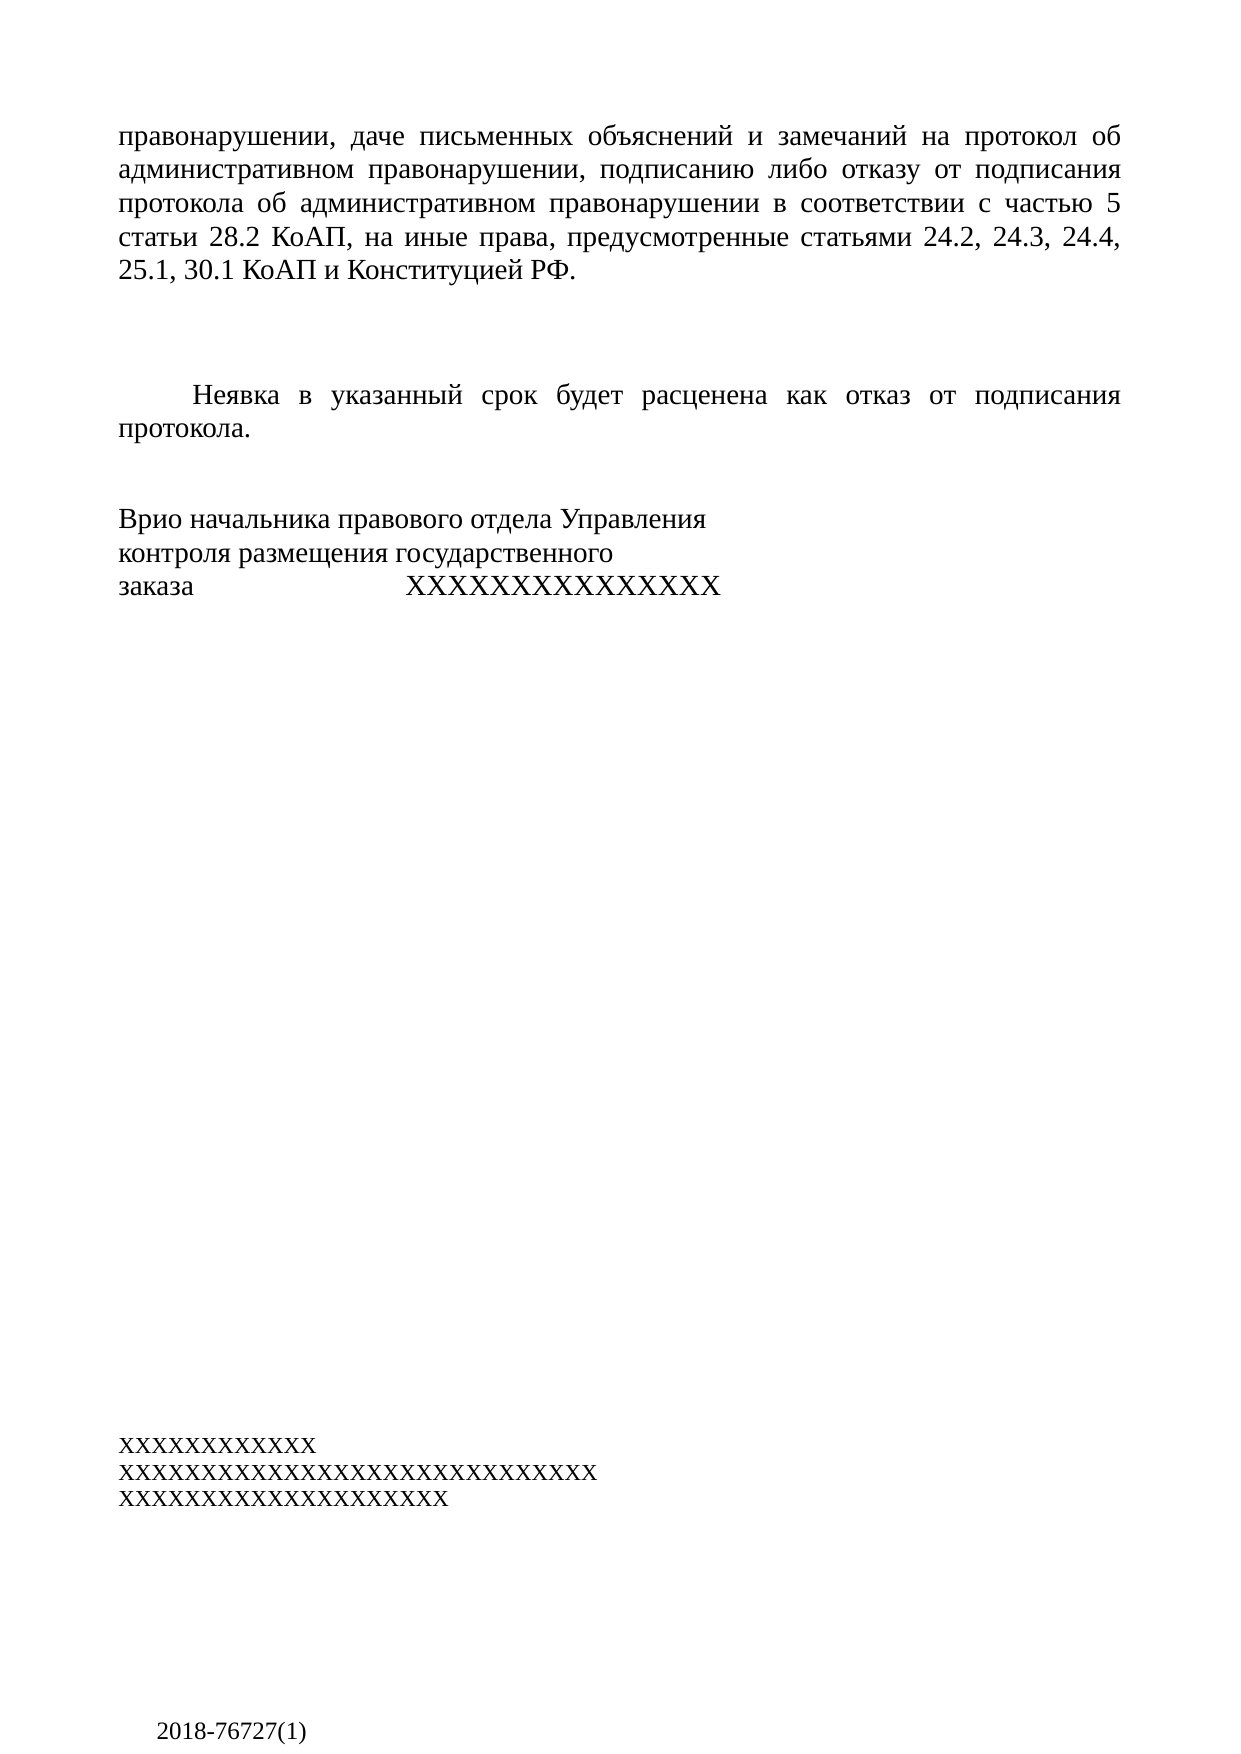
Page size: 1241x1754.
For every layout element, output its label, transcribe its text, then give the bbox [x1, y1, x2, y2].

text XXXXXXXXXXXX [118, 1433, 1122, 1459]
text Врио начальника правового отдела Управления [118, 501, 1122, 535]
text контроля размещения государственного заказа XXXXXXXXXXXXXXX [118, 535, 1122, 602]
text XXXXXXXXXXXXXXXXXXXXXXXXXXXXX [118, 1459, 1122, 1485]
text правонарушении, даче письменных объяснений и замечаний на протокол об административном правонарушении, подписанию либо отказу от подписания протокола об административном правонарушении в соответствии с частью 5 статьи 28.2 КоАП, на иные права, предусмотренные статьями 24.2, 24.3, 24.4, 25.1, 30.1 КоАП и Конституцией РФ. [118, 118, 1122, 286]
text XXXXXXXXXXXXXXXXXXXX [118, 1485, 1122, 1512]
text Неявка в указанный срок будет расценена как отказ от подписания протокола. [118, 377, 1122, 444]
